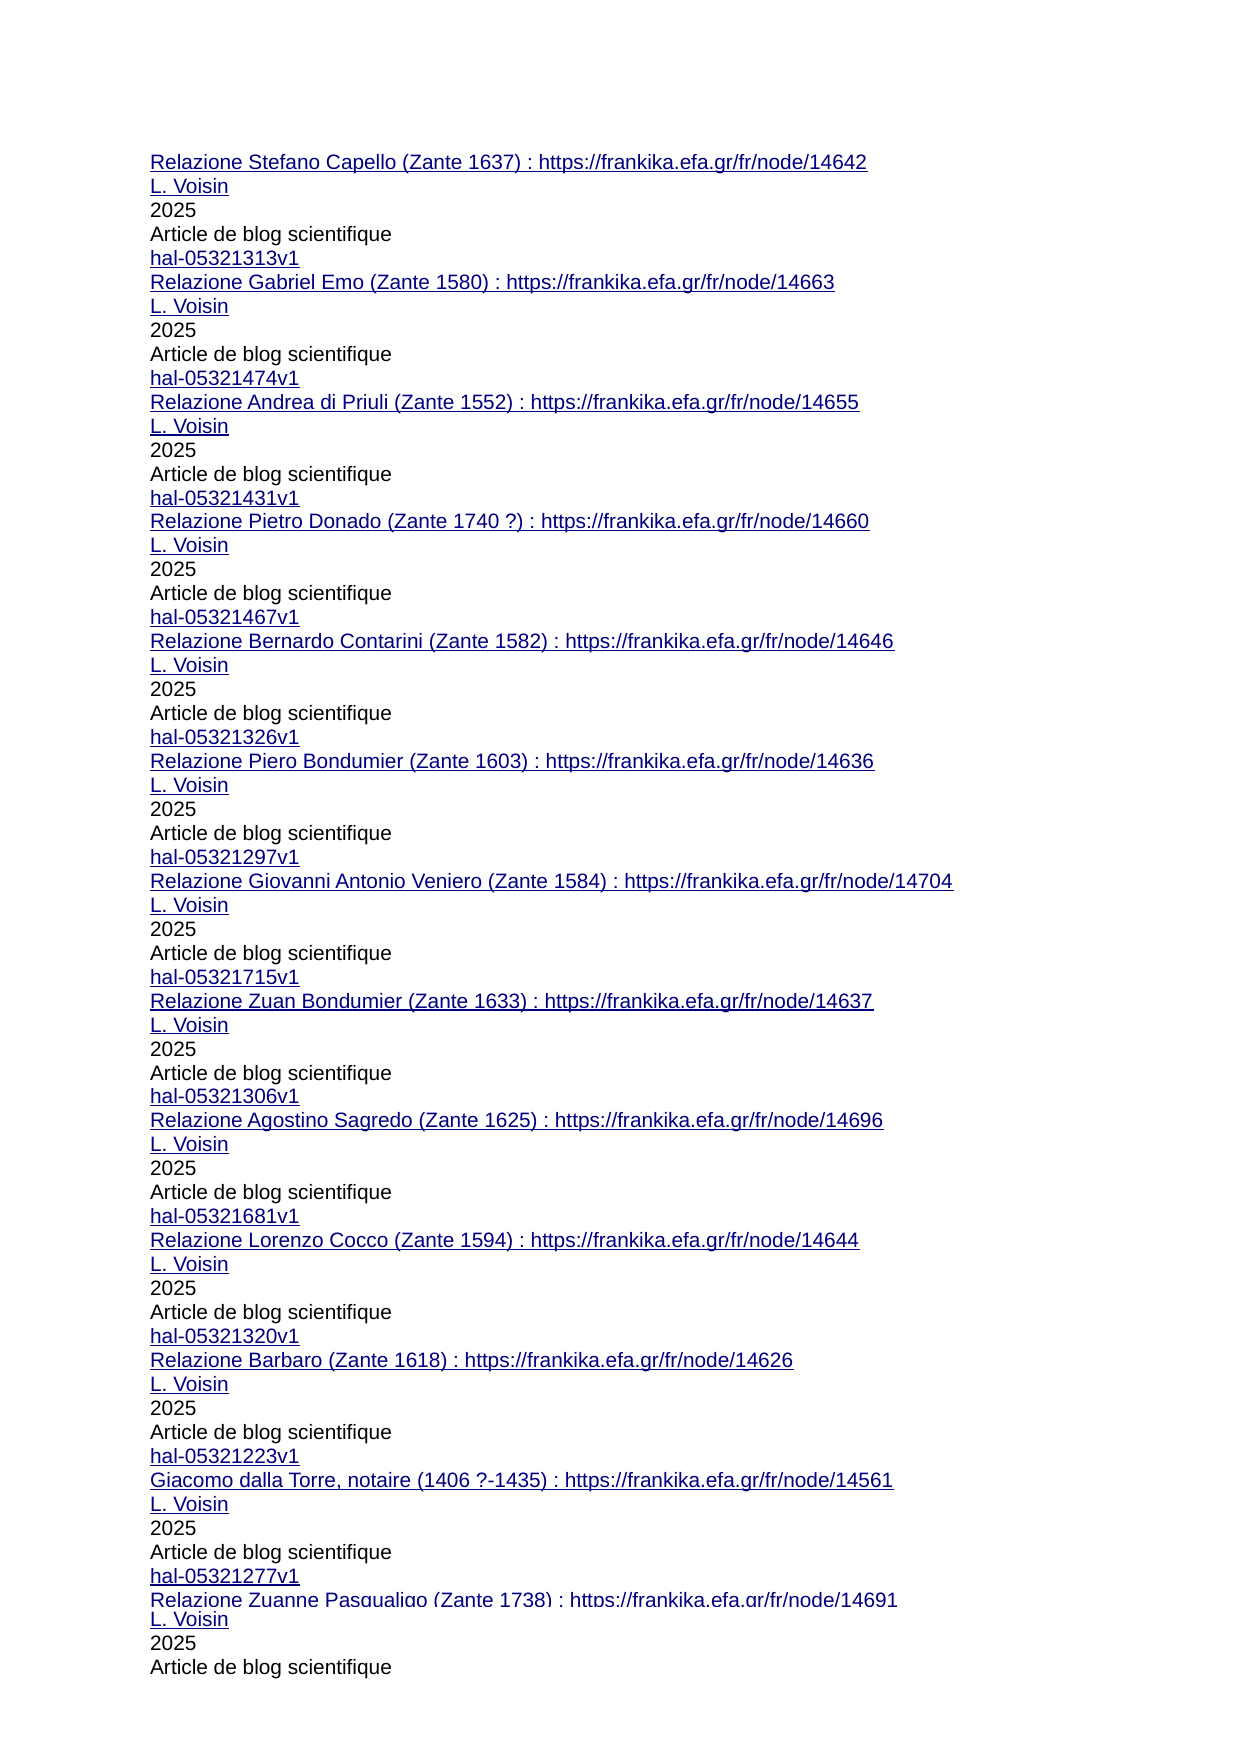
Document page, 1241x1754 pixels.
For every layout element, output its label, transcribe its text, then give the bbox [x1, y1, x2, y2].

table_cell Giacomo dalla Torre, notaire (1406 ?-1435) : https://frankika.efa.gr/fr/node/14561 L. Voisin 2025 Article de blog scientifique hal-05321277v1 [150, 1468, 1090, 1587]
table_cell Relazione Piero Bondumier (Zante 1603) : https://frankika.efa.gr/fr/node/14636 L. Voisin 2025 Article de blog scientifique hal-05321297v1 [150, 749, 1090, 869]
table_cell Relazione Barbaro (Zante 1618) : https://frankika.efa.gr/fr/node/14626 L. Voisin 2025 Article de blog scientifique hal-05321223v1 [150, 1348, 1090, 1468]
table_cell Relazione Giovanni Antonio Veniero (Zante 1584) : https://frankika.efa.gr/fr/node/14704 L. Voisin 2025 Article de blog scientifique hal-05321715v1 [150, 869, 1090, 988]
table_cell Relazione Zuanne Pasqualigo (Zante 1738) : https://frankika.efa.gr/fr/node/14691 L. Voisin 2025 Article de blog scientifique [150, 1588, 1090, 1679]
table_cell Relazione Zuan Bondumier (Zante 1633) : https://frankika.efa.gr/fr/node/14637 L. Voisin 2025 Article de blog scientifique hal-05321306v1 [150, 989, 1090, 1108]
table_cell Relazione Lorenzo Cocco (Zante 1594) : https://frankika.efa.gr/fr/node/14644 L. Voisin 2025 Article de blog scientifique hal-05321320v1 [150, 1228, 1090, 1348]
table_cell Relazione Pietro Donado (Zante 1740 ?) : https://frankika.efa.gr/fr/node/14660 L. Voisin 2025 Article de blog scientifique hal-05321467v1 [150, 509, 1090, 629]
table_cell Relazione Agostino Sagredo (Zante 1625) : https://frankika.efa.gr/fr/node/14696 L. Voisin 2025 Article de blog scientifique hal-05321681v1 [150, 1108, 1090, 1228]
table_cell Relazione Stefano Capello (Zante 1637) : https://frankika.efa.gr/fr/node/14642 L. Voisin 2025 Article de blog scientifique hal-05321313v1 [150, 150, 1090, 270]
table_cell Relazione Bernardo Contarini (Zante 1582) : https://frankika.efa.gr/fr/node/14646 L. Voisin 2025 Article de blog scientifique hal-05321326v1 [150, 629, 1090, 749]
table_cell Relazione Andrea di Priuli (Zante 1552) : https://frankika.efa.gr/fr/node/14655 L. Voisin 2025 Article de blog scientifique hal-05321431v1 [150, 390, 1090, 509]
table_cell Relazione Gabriel Emo (Zante 1580) : https://frankika.efa.gr/fr/node/14663 L. Voisin 2025 Article de blog scientifique hal-05321474v1 [150, 270, 1090, 389]
